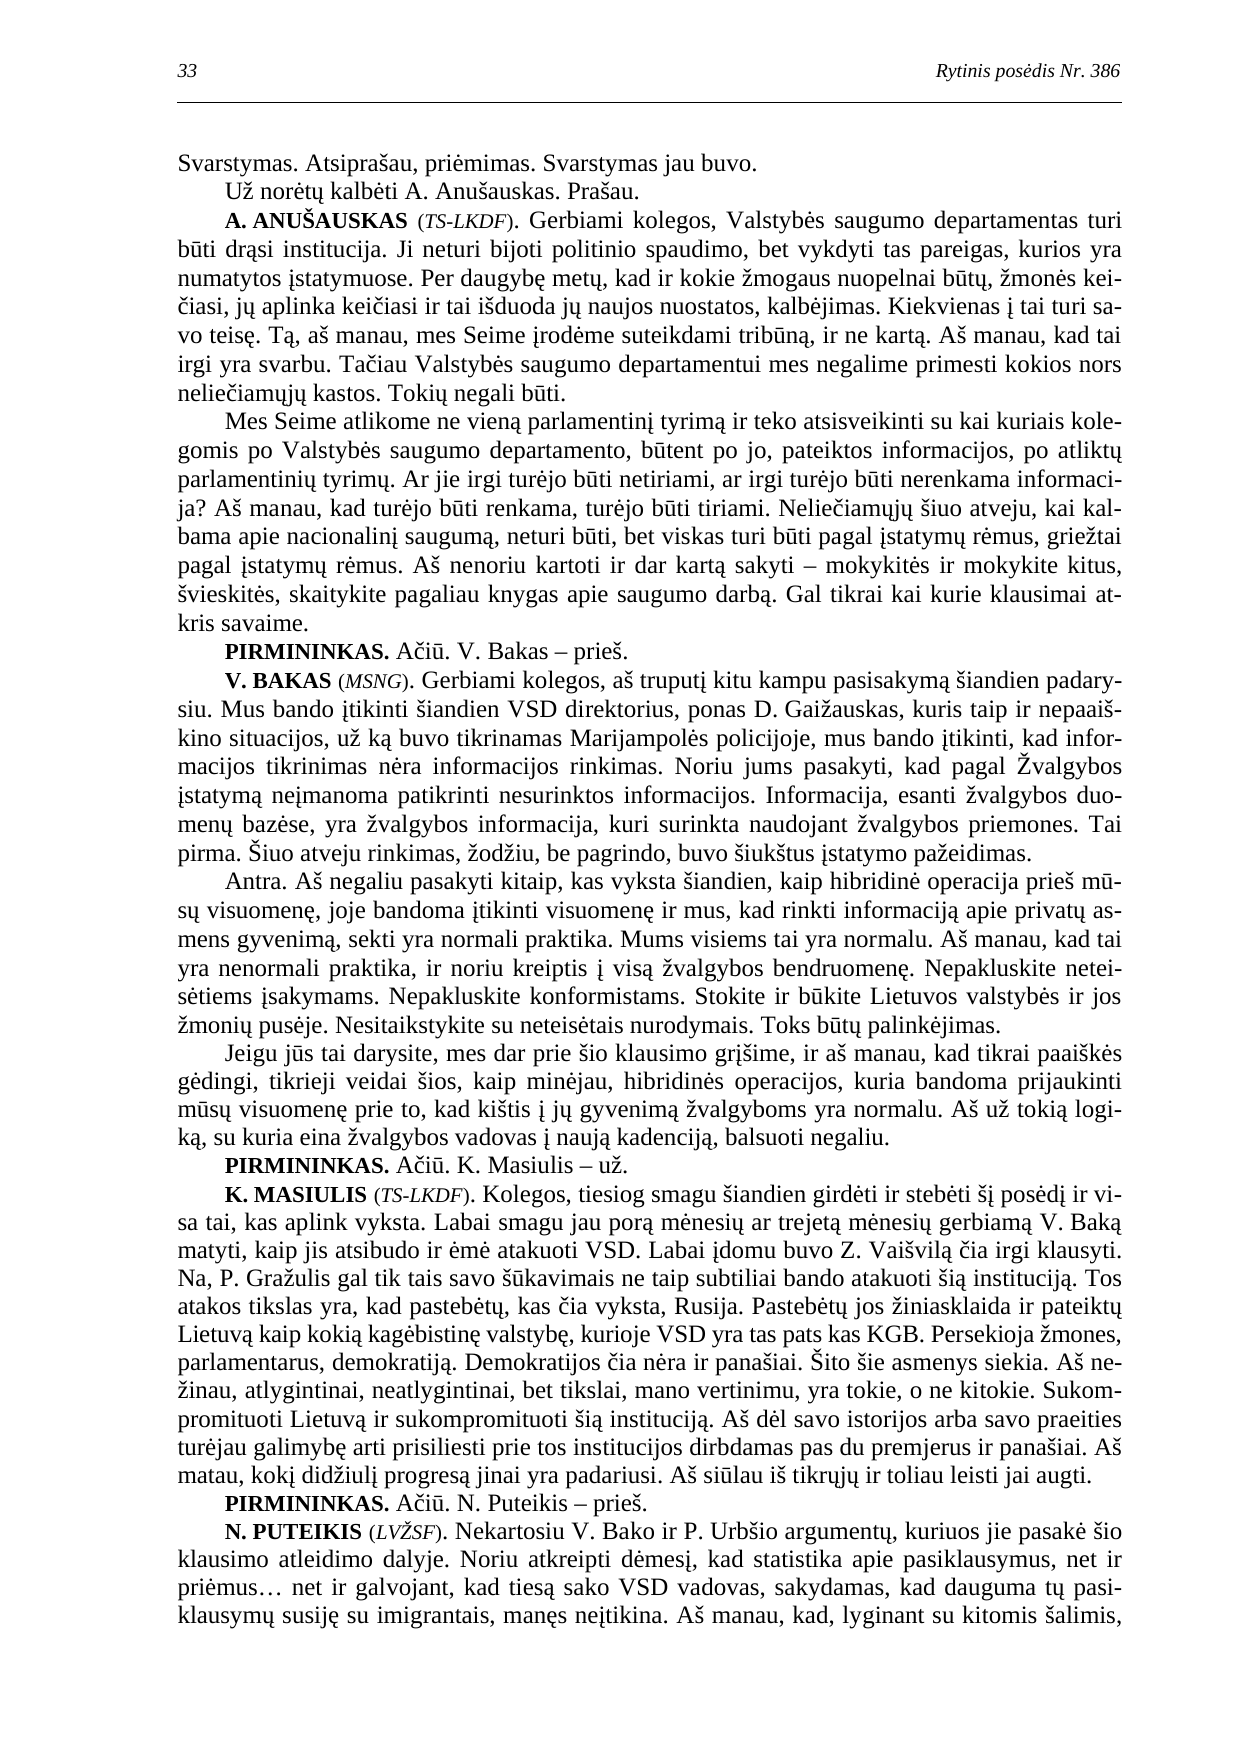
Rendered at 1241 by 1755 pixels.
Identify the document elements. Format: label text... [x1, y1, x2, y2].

text PIRMININKAS. Ačiū. V. Ba­kas – prieš. [177, 636, 1122, 665]
text Už no­rė­tų kal­bė­ti A. Anu­šaus­kas. Pra­šau. [177, 176, 1122, 205]
text Mes Sei­me at­li­ko­me ne vie­ną par­la­men­ti­nį ty­ri­mą ir te­ko at­si­svei­kin­ti su kai ku­riais ko­le­go­mis po Vals­ty­bės sau­gu­mo de­par­ta­men­to, bū­tent po jo, pa­teik­tos in­for­ma­ci­jos, po at­lik­tų par­la­men­ti­nių ty­ri­mų. Ar jie ir­gi tu­rė­jo bū­ti ne­ti­ria­mi, ar ir­gi tu­rė­jo bū­ti ne­ren­ka­ma in­for­ma­ci­ja? Aš ma­nau, kad tu­rė­jo bū­ti ren­ka­ma, tu­rė­jo bū­ti ti­ria­mi. Ne­lie­čia­mų­jų šiuo at­ve­ju, kai kal­ba­ma apie na­cio­na­li­nį sau­gu­mą, ne­tu­ri bū­ti, bet vis­kas tu­ri bū­ti pa­gal įsta­ty­mų rė­mus, griež­tai pa­gal įsta­ty­mų rė­mus. Aš ne­no­riu kar­to­ti ir dar kar­tą sa­ky­ti – mo­ky­ki­tės ir mo­ky­ki­te ki­tus, švies­ki­tės, skai­ty­ki­te pa­ga­liau kny­gas apie sau­gu­mo dar­bą. Gal tik­rai kai ku­rie klau­si­mai at­kris sa­vai­me. [177, 406, 1122, 636]
text Jei­gu jūs tai da­ry­si­te, mes dar prie šio klau­si­mo grį­ši­me, ir aš ma­nau, kad tik­rai pa­aiš­kės gė­din­gi, tik­rie­ji vei­dai šios, kaip mi­nė­jau, hib­ri­di­nės ope­ra­ci­jos, ku­ria ban­do­ma pri­jau­kin­ti mū­sų vi­suo­me­nę prie to, kad kiš­tis į jų gy­ve­ni­mą žval­gy­boms yra nor­ma­lu. Aš už to­kią lo­gi­ką, su ku­ria ei­na žval­gy­bos va­do­vas į nau­ją ka­den­ci­ją, bal­suo­ti ne­ga­liu. [177, 1039, 1122, 1151]
text An­tra. Aš ne­ga­liu pa­sa­ky­ti ki­taip, kas vyks­ta šian­dien, kaip hib­ri­di­nė ope­ra­ci­ja prieš mū­sų vi­suo­me­nę, jo­je ban­do­ma įti­kin­ti vi­suo­me­nę ir mus, kad rink­ti in­for­ma­ci­ją apie pri­va­tų as­mens gy­ve­ni­mą, sek­ti yra nor­ma­li prak­ti­ka. Mums vi­siems tai yra nor­ma­lu. Aš ma­nau, kad tai yra ne­nor­ma­li prak­ti­ka, ir no­riu kreip­tis į vi­są žval­gy­bos ben­druo­me­nę. Ne­pa­klus­ki­te ne­tei­sėtiems įsa­ky­mams. Ne­pa­klus­ki­te kon­for­mis­tams. Sto­ki­te ir bū­ki­te Lie­tu­vos vals­ty­bės ir jos žmo­nių pu­sė­je. Ne­si­taiks­ty­ki­te su ne­tei­sė­tais nu­ro­dy­mais. Toks bū­tų pa­lin­kė­ji­mas. [177, 866, 1122, 1039]
text N. PUTEIKIS (LVŽSF). Ne­kar­to­siu V. Ba­ko ir P. Urb­šio ar­gu­men­tų, ku­riuos jie pa­sa­kė šio klau­si­mo at­lei­di­mo da­ly­je. No­riu at­kreip­ti dė­me­sį, kad sta­tis­ti­ka apie pa­si­klau­sy­mus, net ir pri­ėmus… net ir gal­vo­jant, kad tie­są sa­ko VSD va­do­vas, sa­ky­da­mas, kad dau­gu­ma tų pa­si­klau­sy­mų su­si­ję su imig­ran­tais, ma­nęs ne­įti­ki­na. Aš ma­nau, kad, ly­gi­nant su ki­to­mis ša­li­mis, [177, 1517, 1122, 1629]
text A. ANUŠAUSKAS (TS-LKDF). Ger­bia­mi ko­le­gos, Vals­ty­bės sau­gu­mo de­par­ta­men­tas tu­ri bū­ti drą­si ins­ti­tu­ci­ja. Ji ne­tu­ri bi­jo­ti po­li­ti­nio spau­di­mo, bet vyk­dy­ti tas pa­rei­gas, ku­rios yra nu­ma­ty­tos įsta­ty­muo­se. Per dau­gy­bę me­tų, kad ir ko­kie žmo­gaus nuo­pel­nai bū­tų, žmo­nės kei­čia­si, jų ap­lin­ka kei­čia­si ir tai iš­duo­da jų nau­jos nuo­sta­tos, kal­bė­ji­mas. Kiek­vie­nas į tai tu­ri sa­vo tei­sę. Tą, aš ma­nau, mes Sei­me įro­dė­me su­teik­da­mi tri­bū­ną, ir ne kar­tą. Aš ma­nau, kad tai ir­gi yra svar­bu. Ta­čiau Vals­ty­bės sau­gu­mo de­par­ta­men­tui mes ne­ga­li­me pri­mes­ti ko­kios nors ne­lie­čia­mų­jų kas­tos. To­kių ne­ga­li bū­ti. [177, 205, 1122, 406]
text PIRMININKAS. Ačiū. K. Ma­siu­lis – už. [177, 1151, 1122, 1179]
text PIRMININKAS. Ačiū. N. Pu­tei­kis – prieš. [177, 1489, 1122, 1517]
text K. MASIULIS (TS-LKDF). Ko­le­gos, tie­siog sma­gu šian­dien gir­dė­ti ir ste­bė­ti šį po­sė­dį ir vi­sa tai, kas ap­link vyks­ta. La­bai sma­gu jau po­rą mė­ne­sių ar tre­je­tą mė­ne­sių ger­bia­mą V. Ba­ką ma­ty­ti, kaip jis at­si­bu­do ir ėmė ata­kuo­ti VSD. La­bai įdo­mu bu­vo Z. Vaiš­vi­lą čia ir­gi klau­sy­ti. Na, P. Gra­žu­lis gal tik tais sa­vo šū­ka­vi­mais ne taip sub­ti­liai ban­do ata­kuo­ti šią ins­ti­tu­ci­ją. Tos ata­kos tiks­las yra, kad pa­ste­bė­tų, kas čia vyks­ta, Ru­si­ja. Pa­ste­bė­tų jos ži­niask­lai­da ir pa­teik­tų Lie­tu­vą kaip ko­kią ka­gė­bis­ti­nę vals­ty­bę, ku­rio­je VSD yra tas pats kas KGB. Per­se­kio­ja žmo­nes, par­la­men­ta­rus, de­mo­kra­tiją. De­mo­kra­tijos čia nė­ra ir pa­na­šiai. Ši­to šie as­me­nys sie­kia. Aš ne­ži­nau, at­ly­gin­ti­nai, ne­at­ly­gin­ti­nai, bet tiks­lai, ma­no ver­ti­ni­mu, yra to­kie, o ne ki­to­kie. Su­kom­pro­mi­tuo­ti Lie­tu­vą ir su­kom­pro­mi­tuo­ti šią ins­ti­tu­ci­ją. Aš dėl sa­vo is­to­ri­jos ar­ba sa­vo pra­ei­ties tu­rė­jau ga­li­my­bę ar­ti pri­si­lies­ti prie tos ins­ti­tu­ci­jos dirb­da­mas pas du prem­je­rus ir pa­na­šiai. Aš ma­tau, ko­kį di­džiu­lį pro­gre­są ji­nai yra pa­da­riu­si. Aš siū­lau iš tik­rų­jų ir to­liau leis­ti jai aug­ti. [177, 1179, 1122, 1489]
text Svars­ty­mas. At­si­pra­šau, pri­ėmi­mas. Svars­ty­mas jau bu­vo. [177, 148, 1122, 176]
text V. BAKAS (MSNG). Ger­bia­mi ko­le­gos, aš tru­pu­tį ki­tu kam­pu pa­si­sa­ky­mą šian­dien pa­da­ry­siu. Mus ban­do įti­kin­ti šian­dien VSD di­rek­to­rius, po­nas D. Gai­žaus­kas, ku­ris taip ir ne­pa­aiš­ki­no si­tu­a­ci­jos, už ką bu­vo tik­ri­na­mas Ma­ri­jam­po­lės po­li­ci­jo­je, mus ban­do įti­kin­ti, kad in­for­ma­ci­jos tik­ri­ni­mas nė­ra in­for­ma­ci­jos rin­ki­mas. No­riu jums pa­sa­ky­ti, kad pa­gal Žval­gy­bos įsta­ty­mą ne­įma­no­ma pa­tik­rin­ti ne­su­rink­tos in­for­ma­ci­jos. In­for­ma­ci­ja, esan­ti žval­gy­bos duo­me­nų ba­zė­se, yra žval­gy­bos in­for­ma­ci­ja, ku­ri su­rink­ta nau­do­jant žval­gy­bos prie­mo­nes. Tai pir­ma. Šiuo at­ve­ju rin­ki­mas, žo­džiu, be pa­grin­do, bu­vo šiukš­tus įsta­ty­mo pa­žei­di­mas. [177, 665, 1122, 866]
